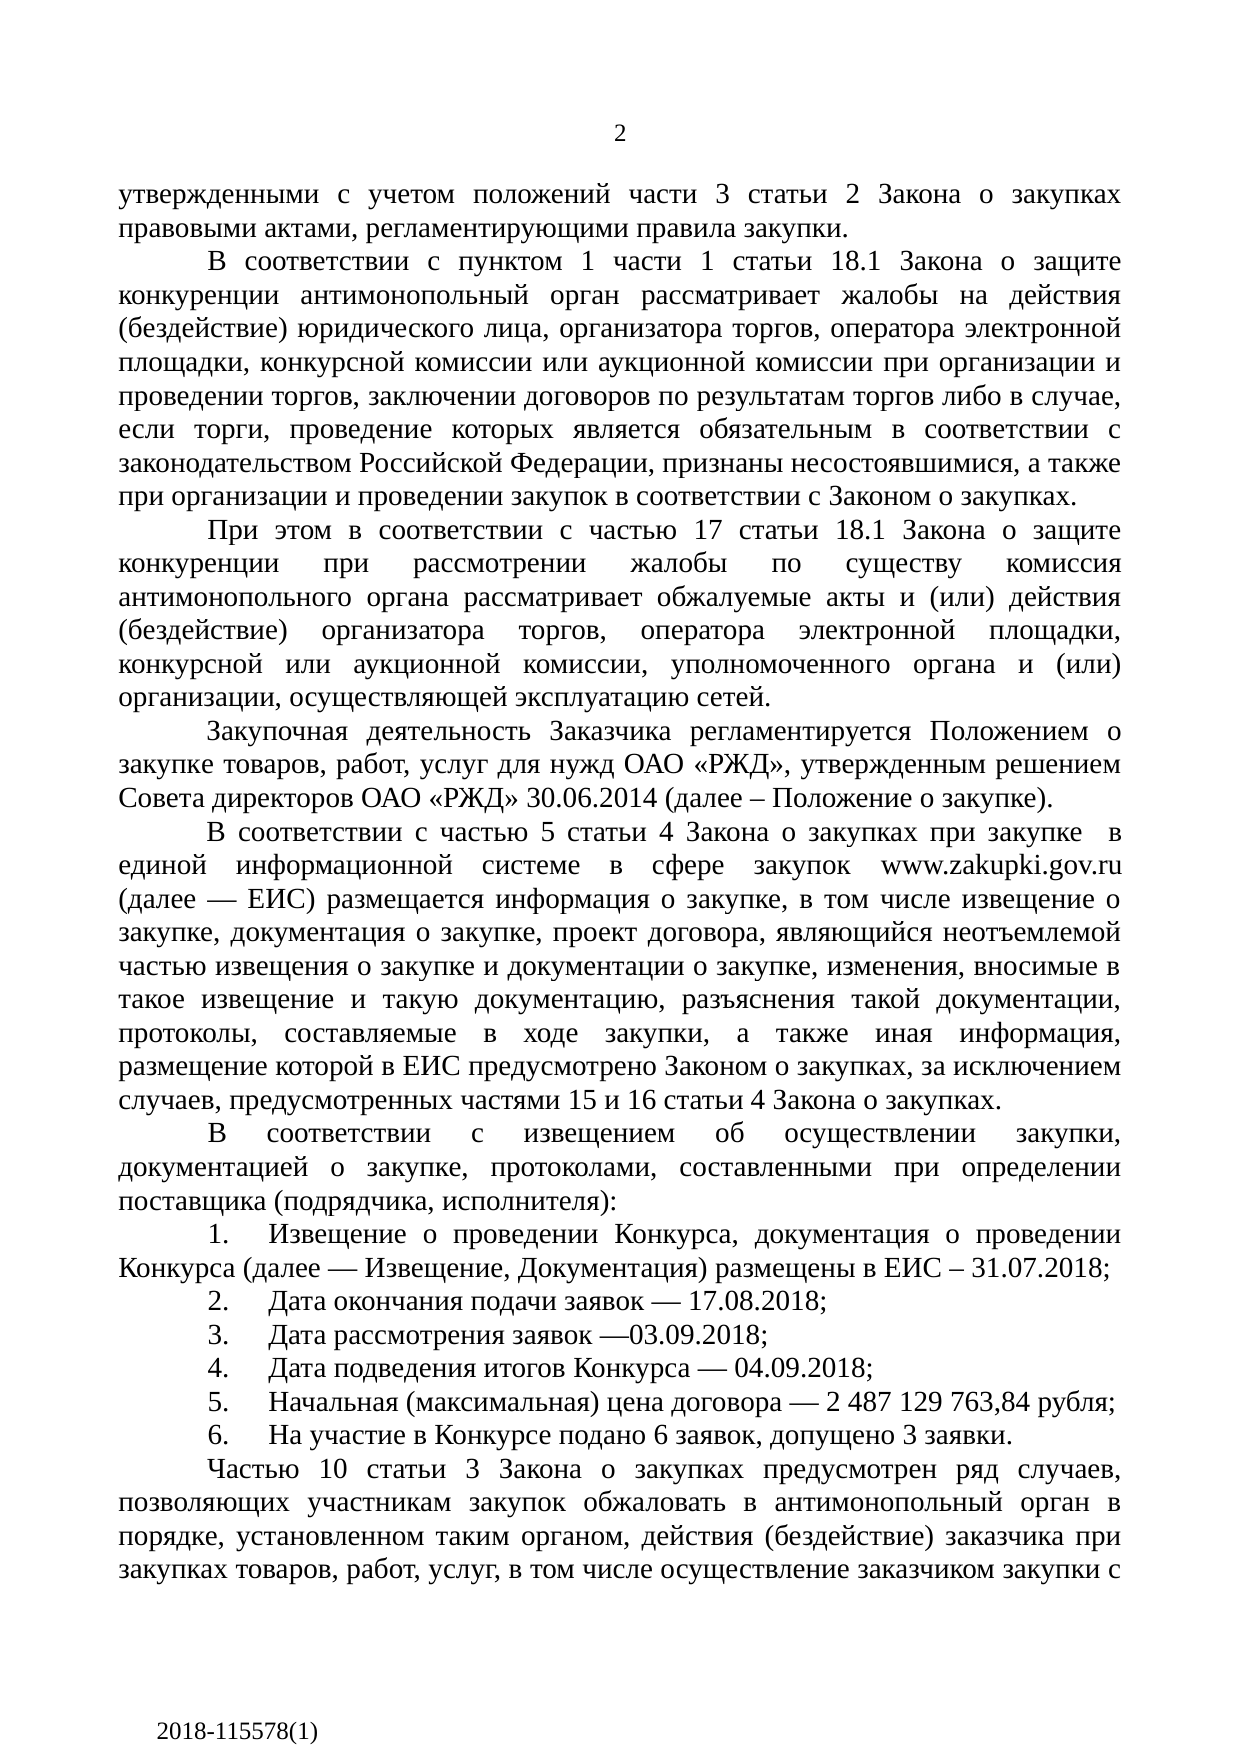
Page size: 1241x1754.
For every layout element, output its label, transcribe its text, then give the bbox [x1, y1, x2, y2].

list На участие в Конкурсе подано 6 заявок, допущено 3 заявки. [118, 1417, 1122, 1451]
list Извещение о проведении Конкурса, документация о проведении Конкурса (далее — Извещение, Документация) размещены в ЕИС – 31.07.2018; [118, 1216, 1122, 1283]
text В соответствии с пунктом 1 части 1 статьи 18.1 Закона о защите конкуренции антимонопольный орган рассматривает жалобы на действия (бездействие) юридического лица, организатора торгов, оператора электронной площадки, конкурсной комиссии или аукционной комиссии при организации и проведении торгов, заключении договоров по результатам торгов либо в случае, если торги, проведение которых является обязательным в соответствии с законодательством Российской Федерации, признаны несостоявшимися, а также при организации и проведении закупок в соответствии с Законом о закупках. [118, 243, 1122, 512]
list Дата подведения итогов Конкурса — 04.09.2018; [118, 1350, 1122, 1384]
text Закупочная деятельность Заказчика регламентируется Положением о закупке товаров, работ, услуг для нужд ОАО «РЖД», утвержденным решением Совета директоров ОАО «РЖД» 30.06.2014 (далее – Положение о закупке). [118, 713, 1122, 814]
text утвержденными с учетом положений части 3 статьи 2 Закона о закупках правовыми актами, регламентирующими правила закупки. [118, 176, 1122, 243]
list Дата окончания подачи заявок — 17.08.2018; [118, 1283, 1122, 1317]
list Дата рассмотрения заявок —03.09.2018; [118, 1317, 1122, 1350]
text Частью 10 статьи 3 Закона о закупках предусмотрен ряд случаев, позволяющих участникам закупок обжаловать в антимонопольный орган в порядке, установленном таким органом, действия (бездействие) заказчика при закупках товаров, работ, услуг, в том числе осуществление заказчиком закупки с [118, 1451, 1122, 1585]
list Начальная (максимальная) цена договора — 2 487 129 763,84 рубля; [118, 1384, 1122, 1417]
text В соответствии с частью 5 статьи 4 Закона о закупках при закупке в единой информационной системе в сфере закупок www.zakupki.gov.ru (далее — ЕИС) размещается информация о закупке, в том числе извещение о закупке, документация о закупке, проект договора, являющийся неотъемлемой частью извещения о закупке и документации о закупке, изменения, вносимые в такое извещение и такую документацию, разъяснения такой документации, протоколы, составляемые в ходе закупки, а также иная информация, размещение которой в ЕИС предусмотрено Законом о закупках, за исключением случаев, предусмотренных частями 15 и 16 статьи 4 Закона о закупках. [118, 814, 1122, 1116]
text При этом в соответствии с частью 17 статьи 18.1 Закона о защите конкуренции при рассмотрении жалобы по существу комиссия антимонопольного органа рассматривает обжалуемые акты и (или) действия (бездействие) организатора торгов, оператора электронной площадки, конкурсной или аукционной комиссии, уполномоченного органа и (или) организации, осуществляющей эксплуатацию сетей. [118, 512, 1122, 713]
text В соответствии с извещением об осуществлении закупки, документацией о закупке, протоколами, составленными при определении поставщика (подрядчика, исполнителя): [118, 1116, 1122, 1216]
